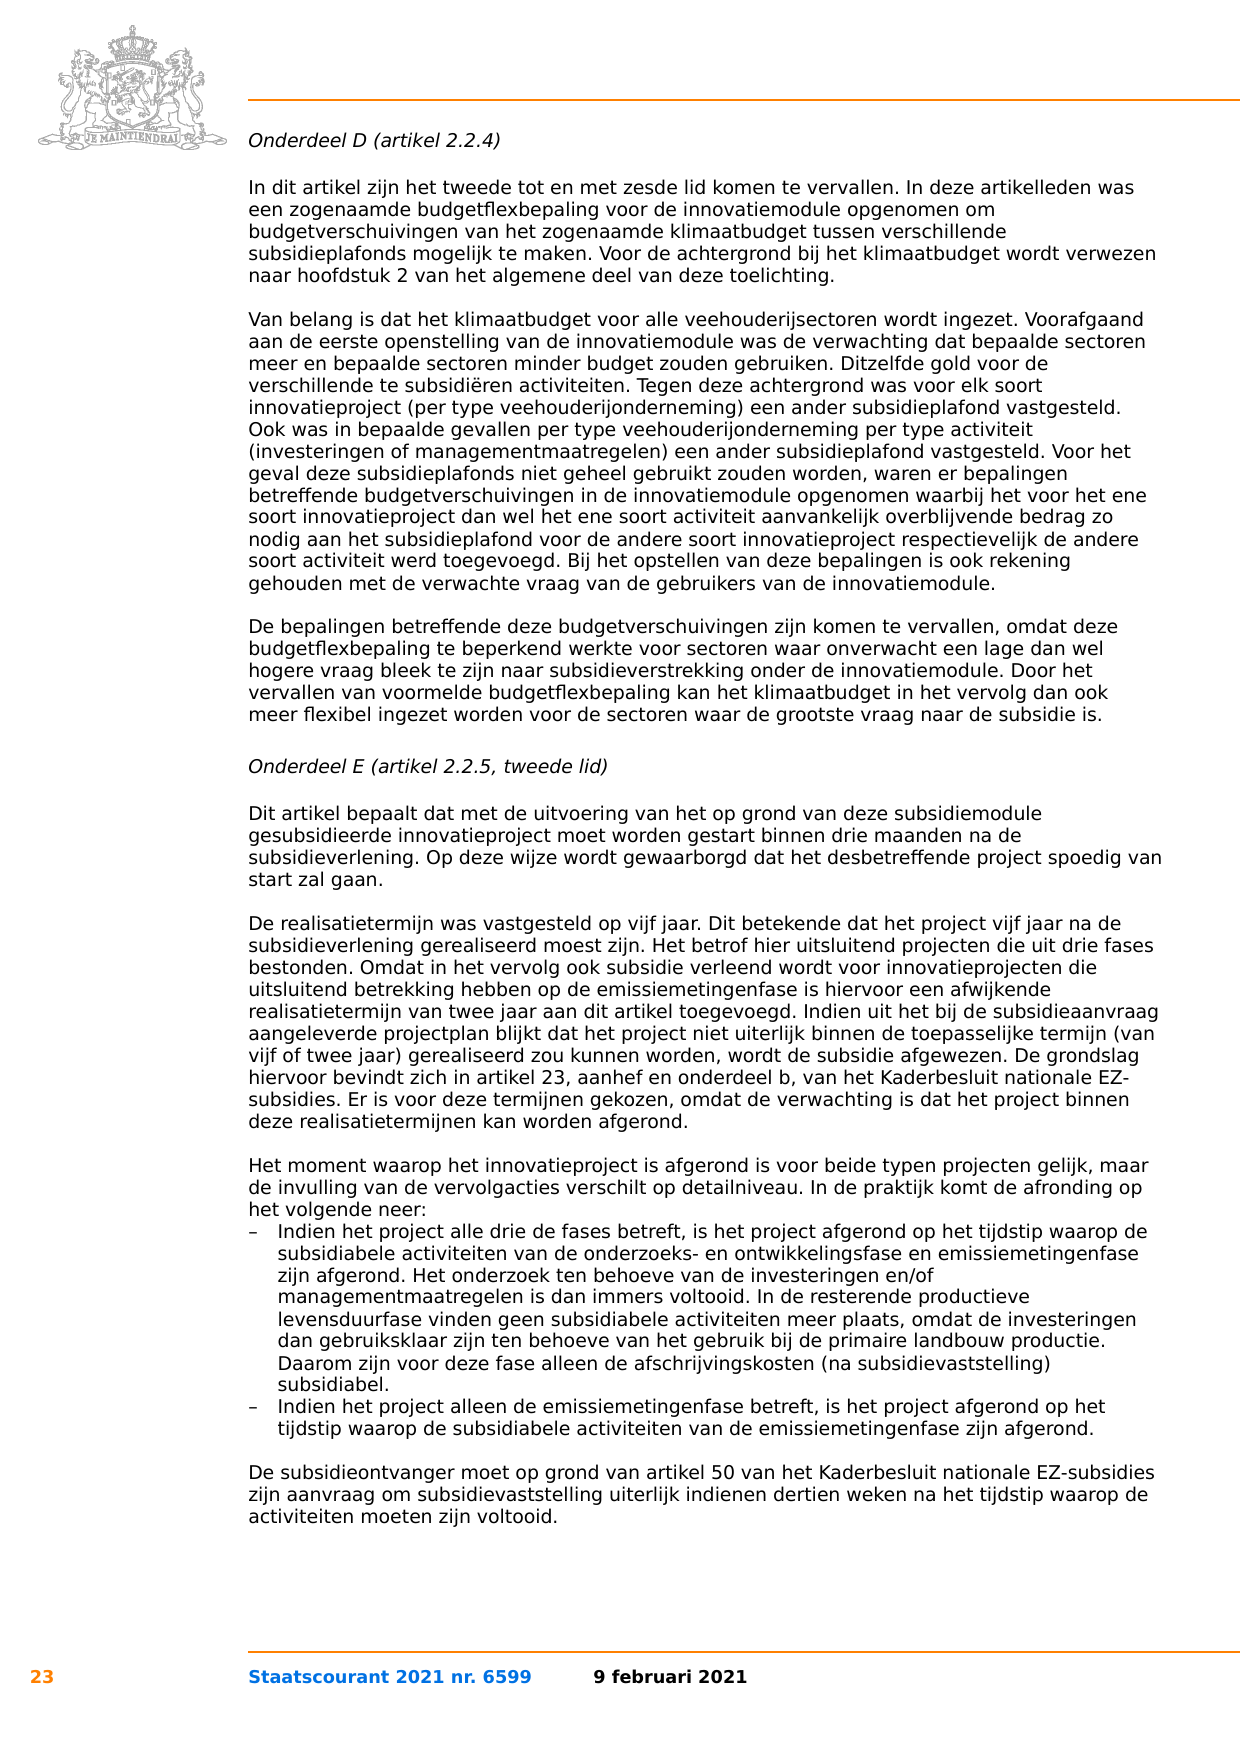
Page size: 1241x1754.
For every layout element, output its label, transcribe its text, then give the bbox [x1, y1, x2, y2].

text De subsidieontvanger moet op grond van artikel 50 van het Kaderbesluit nationale EZ-subsidies zijn aanvraag om subsidievaststelling uiterlijk indienen dertien weken na het tijdstip waarop de activiteiten moeten zijn voltooid. [248, 1462, 1163, 1528]
text De realisatietermijn was vastgesteld op vijf jaar. Dit betekende dat het project vijf jaar na de subsidieverlening gerealiseerd moest zijn. Het betrof hier uitsluitend projecten die uit drie fases bestonden. Omdat in het vervolg ook subsidie verleend wordt voor innovatieprojecten die uitsluitend betrekking hebben op de emissiemetingenfase is hiervoor een afwijkende realisatietermijn van twee jaar aan dit artikel toegevoegd. Indien uit het bij de subsidieaanvraag aangeleverde projectplan blijkt dat het project niet uiterlijk binnen de toepasselijke termijn (van vijf of twee jaar) gerealiseerd zou kunnen worden, wordt de subsidie afgewezen. De grondslag hiervoor bevindt zich in artikel 23, aanhef en onderdeel b, van het Kaderbesluit nationale EZ-subsidies. Er is voor deze termijnen gekozen, omdat de verwachting is dat het project binnen deze realisatietermijnen kan worden afgerond. [248, 913, 1163, 1133]
picture [38, 25, 227, 150]
text De bepalingen betreffende deze budgetverschuivingen zijn komen te vervallen, omdat deze budgetflexbepaling te beperkend werkte voor sectoren waar onverwacht een lage dan wel hogere vraag bleek te zijn naar subsidieverstrekking onder de innovatiemodule. Door het vervallen van voormelde budgetflexbepaling kan het klimaatbudget in het vervolg dan ook meer flexibel ingezet worden voor de sectoren waar de grootste vraag naar de subsidie is. [248, 616, 1163, 726]
text – Indien het project alleen de emissiemetingenfase betreft, is het project afgerond op het tijdstip waarop de subsidiabele activiteiten van de emissiemetingenfase zijn afgerond. [248, 1396, 1163, 1440]
subtitle Onderdeel D (artikel 2.2.4) [248, 130, 1163, 152]
text – Indien het project alle drie de fases betreft, is het project afgerond op het tijdstip waarop de subsidiabele activiteiten van de onderzoeks- en ontwikkelingsfase en emissiemetingenfase zijn afgerond. Het onderzoek ten behoeve van de investeringen en/of managementmaatregelen is dan immers voltooid. In de resterende productieve levensduurfase vinden geen subsidiabele activiteiten meer plaats, omdat de investeringen dan gebruiksklaar zijn ten behoeve van het gebruik bij de primaire landbouw productie. Daarom zijn voor deze fase alleen de afschrijvingskosten (na subsidievaststelling) subsidiabel. [248, 1221, 1163, 1396]
text In dit artikel zijn het tweede tot en met zesde lid komen te vervallen. In deze artikelleden was een zogenaamde budgetflexbepaling voor de innovatiemodule opgenomen om budgetverschuivingen van het zogenaamde klimaatbudget tussen verschillende subsidieplafonds mogelijk te maken. Voor de achtergrond bij het klimaatbudget wordt verwezen naar hoofdstuk 2 van het algemene deel van deze toelichting. [248, 177, 1163, 287]
subtitle Onderdeel E (artikel 2.2.5, tweede lid) [248, 756, 1163, 778]
text Het moment waarop het innovatieproject is afgerond is voor beide typen projecten gelijk, maar de invulling van de vervolgacties verschilt op detailniveau. In de praktijk komt de afronding op het volgende neer: [248, 1154, 1163, 1221]
text Van belang is dat het klimaatbudget voor alle veehouderijsectoren wordt ingezet. Voorafgaand aan de eerste openstelling van de innovatiemodule was de verwachting dat bepaalde sectoren meer en bepaalde sectoren minder budget zouden gebruiken. Ditzelfde gold voor de verschillende te subsidiëren activiteiten. Tegen deze achtergrond was voor elk soort innovatieproject (per type veehouderijonderneming) een ander subsidieplafond vastgesteld. Ook was in bepaalde gevallen per type veehouderijonderneming per type activiteit (investeringen of managementmaatregelen) een ander subsidieplafond vastgesteld. Voor het geval deze subsidieplafonds niet geheel gebruikt zouden worden, waren er bepalingen betreffende budgetverschuivingen in de innovatiemodule opgenomen waarbij het voor het ene soort innovatieproject dan wel het ene soort activiteit aanvankelijk overblijvende bedrag zo nodig aan het subsidieplafond voor de andere soort innovatieproject respectievelijk de andere soort activiteit werd toegevoegd. Bij het opstellen van deze bepalingen is ook rekening gehouden met de verwachte vraag van de gebruikers van de innovatiemodule. [248, 309, 1163, 594]
text Dit artikel bepaalt dat met de uitvoering van het op grond van deze subsidiemodule gesubsidieerde innovatieproject moet worden gestart binnen drie maanden na de subsidieverlening. Op deze wijze wordt gewaarborgd dat het desbetreffende project spoedig van start zal gaan. [248, 803, 1163, 891]
